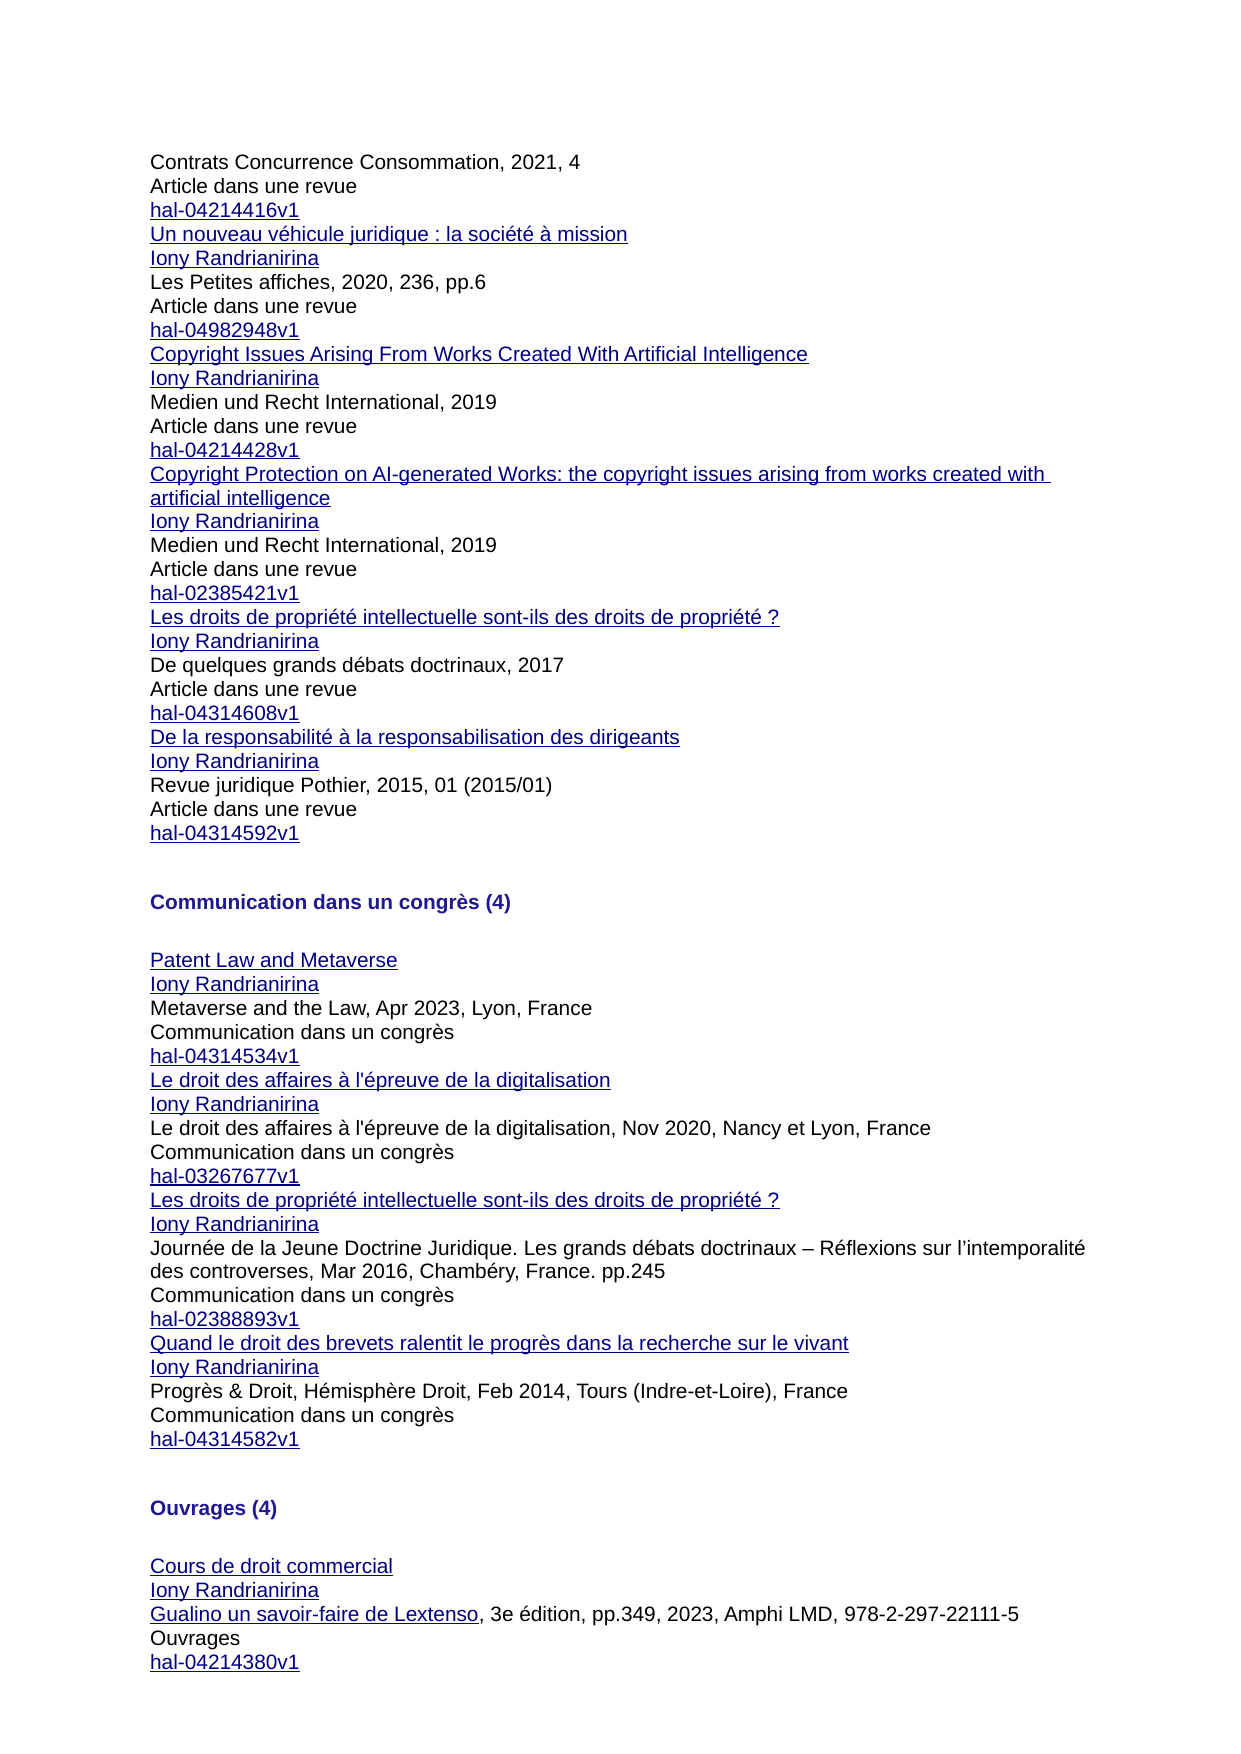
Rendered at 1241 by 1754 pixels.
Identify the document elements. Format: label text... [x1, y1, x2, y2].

table_cell Un nouveau véhicule juridique : la société à mission Iony Randrianirina Les Petites affiches, 2020, 236, pp.6 Article dans une revue hal-04982948v1 [150, 222, 1090, 342]
table_cell Les droits de propriété intellectuelle sont-ils des droits de propriété ? Iony Randrianirina Journée de la Jeune Doctrine Juridique. Les grands débats doctrinaux – Réflexions sur l’intemporalité des controverses, Mar 2016, Chambéry, France. pp.245 Communication dans un congrès hal-02388893v1 [150, 1188, 1090, 1331]
table_header Patent Law and Metaverse Iony Randrianirina Metaverse and the Law, Apr 2023, Lyon, France Communication dans un congrès hal-04314534v1 [150, 948, 1090, 1068]
table_cell Copyright Protection on AI-generated Works: the copyright issues arising from works created with artificial intelligence Iony Randrianirina Medien und Recht International, 2019 Article dans une revue hal-02385421v1 [150, 461, 1090, 605]
table_cell Les droits de propriété intellectuelle sont-ils des droits de propriété ? Iony Randrianirina De quelques grands débats doctrinaux, 2017 Article dans une revue hal-04314608v1 [150, 605, 1090, 725]
subtitle Ouvrages (4) [150, 1496, 1090, 1520]
table_cell Contrats Concurrence Consommation, 2021, 4 Article dans une revue hal-04214416v1 [150, 150, 1090, 222]
table_header Cours de droit commercial Iony Randrianirina Gualino un savoir-faire de Lextenso, 3e édition, pp.349, 2023, Amphi LMD, 978-2-297-22111-5 Ouvrages hal-04214380v1 [150, 1554, 1090, 1674]
subtitle Communication dans un congrès (4) [150, 889, 1090, 913]
table_cell Quand le droit des brevets ralentit le progrès dans la recherche sur le vivant Iony Randrianirina Progrès & Droit, Hémisphère Droit, Feb 2014, Tours (Indre-et-Loire), France Communication dans un congrès hal-04314582v1 [150, 1331, 1090, 1451]
table_cell Le droit des affaires à l'épreuve de la digitalisation Iony Randrianirina Le droit des affaires à l'épreuve de la digitalisation, Nov 2020, Nancy et Lyon, France Communication dans un congrès hal-03267677v1 [150, 1068, 1090, 1187]
table_cell Copyright Issues Arising From Works Created With Artificial Intelligence Iony Randrianirina Medien und Recht International, 2019 Article dans une revue hal-04214428v1 [150, 342, 1090, 461]
table_cell De la responsabilité à la responsabilisation des dirigeants Iony Randrianirina Revue juridique Pothier, 2015, 01 (2015/01) Article dans une revue hal-04314592v1 [150, 725, 1090, 845]
